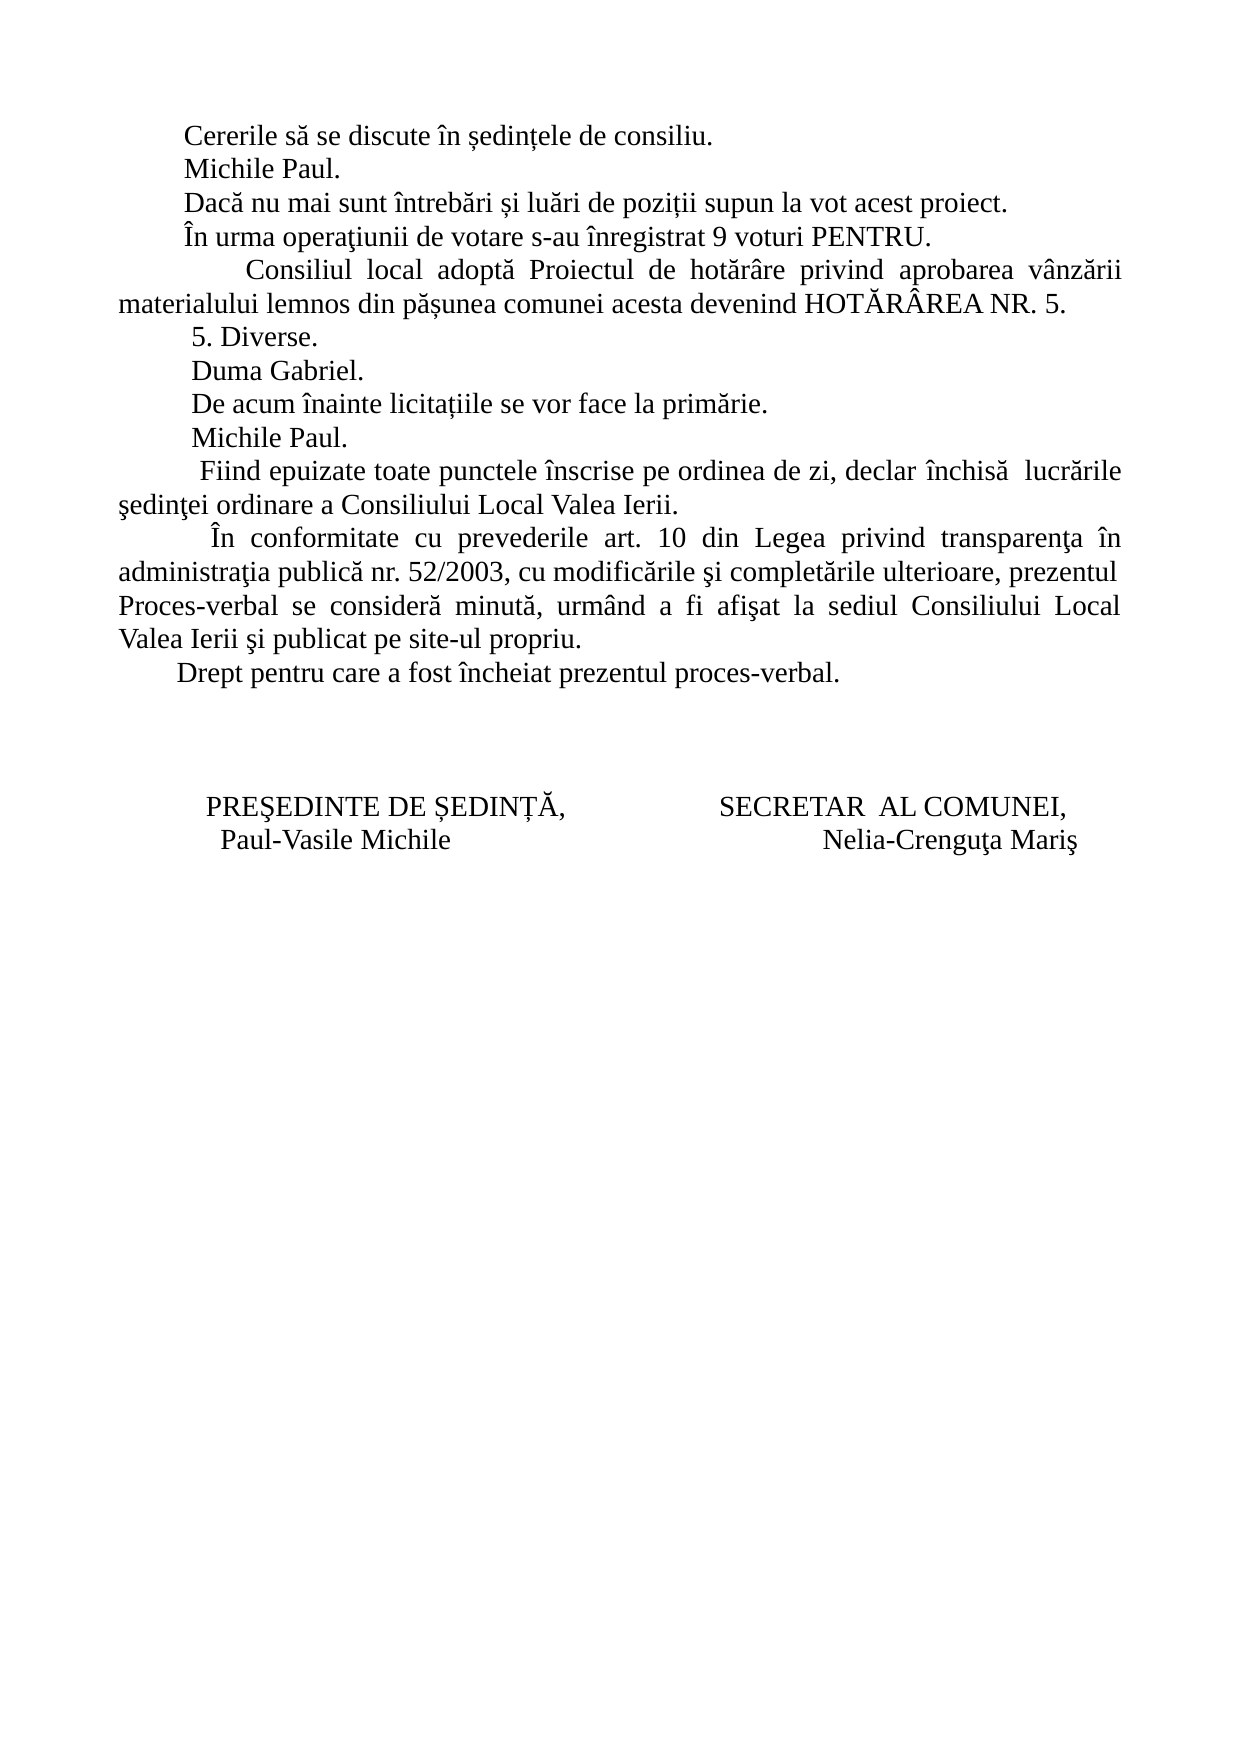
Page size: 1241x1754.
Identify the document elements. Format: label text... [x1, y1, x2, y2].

text Fiind epuizate toate punctele înscrise pe ordinea de zi, declar închisă lucrările şedinţei ordinare a Consiliului Local Valea Ierii. [118, 453, 1122, 521]
text De acum înainte licitațiile se vor face la primărie. [118, 386, 1122, 420]
text Consiliul local adoptă Proiectul de hotărâre privind aprobarea vânzării materialului lemnos din pășunea comunei acesta devenind HOTĂRÂREA NR. 5. [118, 252, 1122, 319]
text În urma operaţiunii de votare s-au înregistrat 9 voturi PENTRU. [118, 219, 1122, 252]
text PREŞEDINTE DE ȘEDINȚĂ, SECRETAR AL COMUNEI, [118, 789, 1122, 822]
text În conformitate cu prevederile art. 10 din Legea privind transparenţa în administraţia publică nr. 52/2003, cu modificările şi completările ulterioare, prezentul [118, 521, 1122, 588]
text 5. Diverse. [118, 319, 1122, 353]
text Drept pentru care a fost încheiat prezentul proces-verbal. [118, 655, 1122, 688]
text Michile Paul. [118, 420, 1122, 453]
text Michile Paul. [118, 152, 1122, 185]
text Proces-verbal se consideră minută, urmând a fi afişat la sediul Consiliului Local Valea Ierii şi publicat pe site-ul propriu. [118, 588, 1122, 655]
text Paul-Vasile Michile Nelia-Crenguţa Mariş [162, 822, 1122, 856]
text Dacă nu mai sunt întrebări și luări de poziții supun la vot acest proiect. [118, 185, 1122, 219]
text Cererile să se discute în ședințele de consiliu. [118, 118, 1122, 152]
text Duma Gabriel. [118, 353, 1122, 386]
